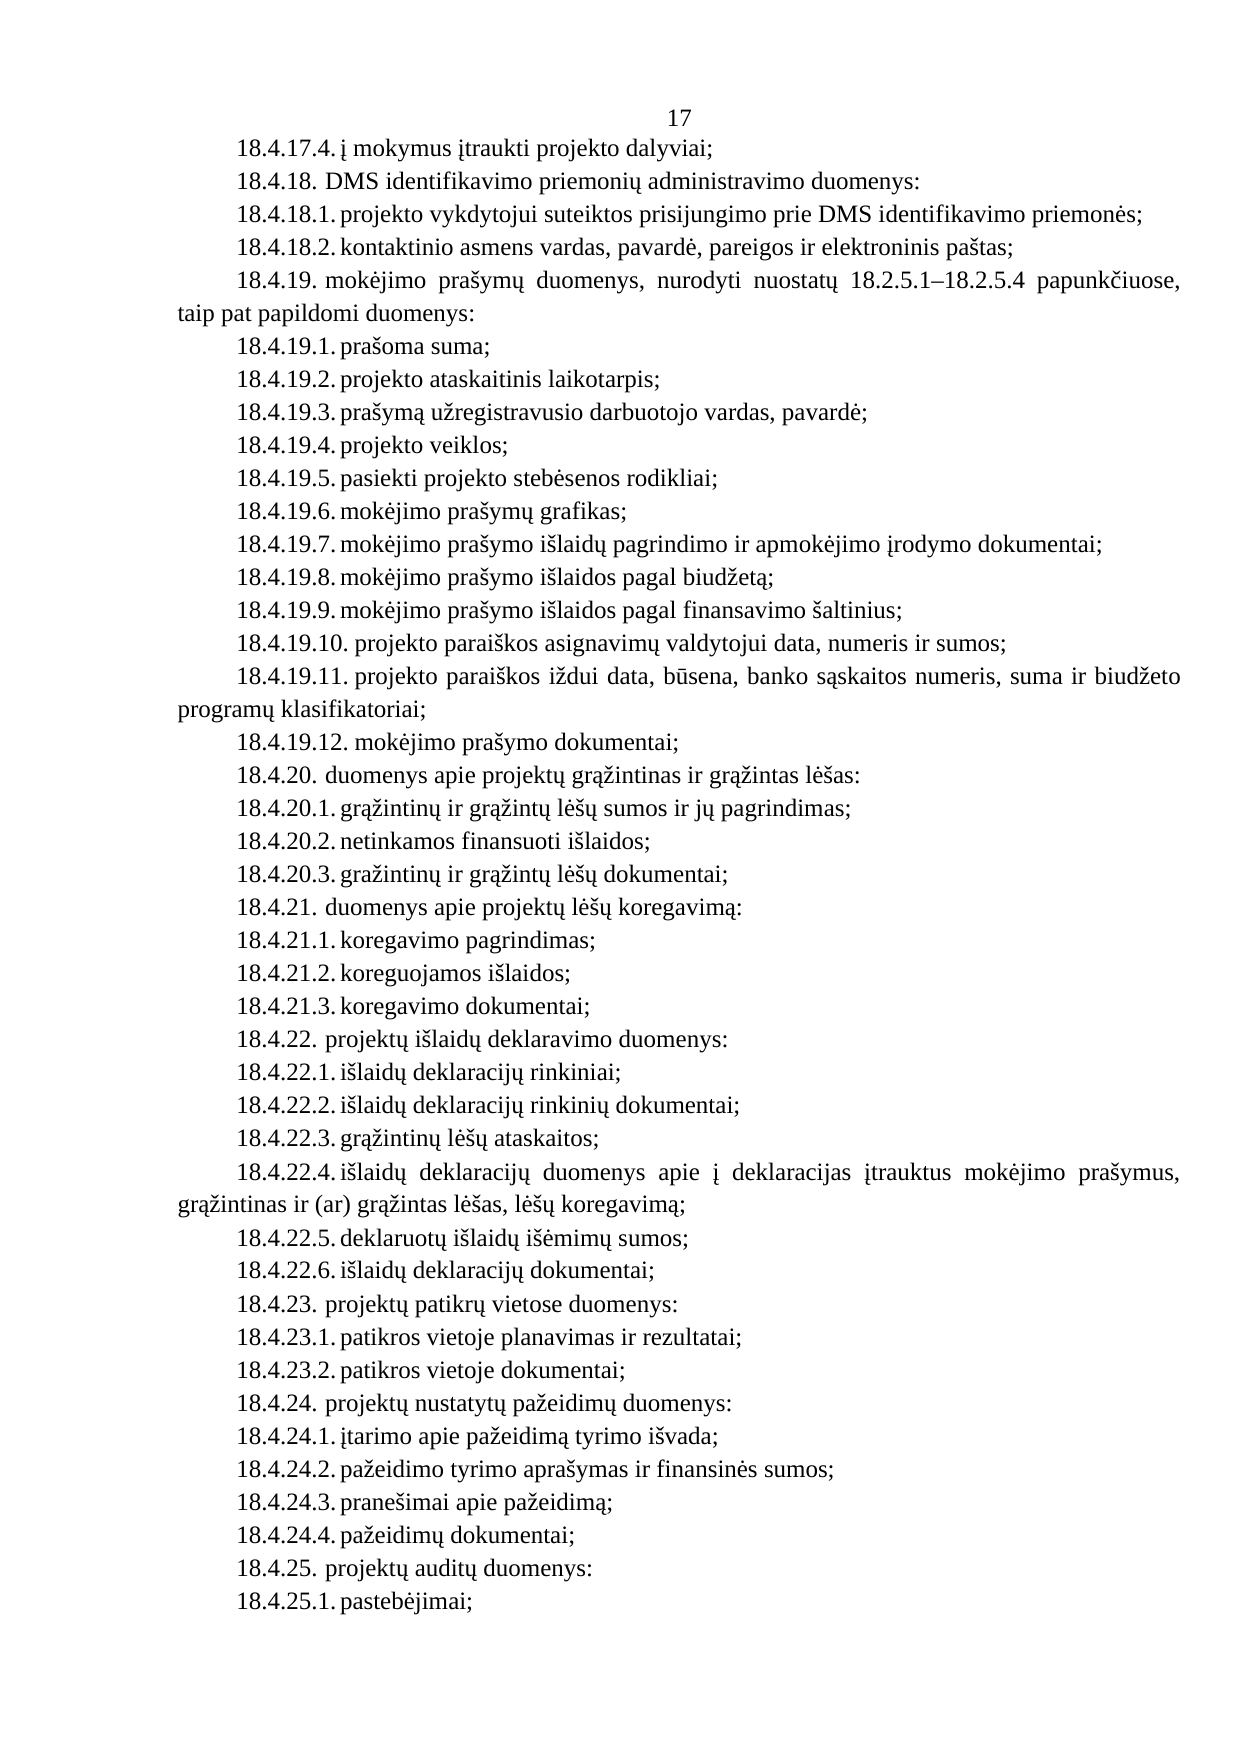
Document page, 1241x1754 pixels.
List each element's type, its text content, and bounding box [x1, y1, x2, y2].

text 18.4.24. projektų nustatytų pažeidimų duomenys: [177, 1388, 1181, 1416]
text 18.4.19.5. pasiekti projekto stebėsenos rodikliai; [177, 463, 1181, 492]
text 18.4.19.11. projekto paraiškos iždui data, būsena, banko sąskaitos numeris, suma ir biudžeto programų klasifikatoriai; [177, 661, 1181, 723]
text 18.4.20.2. netinkamos finansuoti išlaidos; [177, 826, 1181, 855]
text 18.4.22.1. išlaidų deklaracijų rinkiniai; [177, 1057, 1181, 1086]
text 18.4.19.2. projekto ataskaitinis laikotarpis; [177, 364, 1181, 393]
text 18.4.22.4. išlaidų deklaracijų duomenys apie į deklaracijas įtrauktus mokėjimo prašymus, grąžintinas ir (ar) grąžintas lėšas, lėšų koregavimą; [177, 1157, 1181, 1218]
text 18.4.23. projektų patikrų vietose duomenys: [177, 1289, 1181, 1317]
text 18.4.18.2. kontaktinio asmens vardas, pavardė, pareigos ir elektroninis paštas; [177, 232, 1181, 261]
text 18.4.20. duomenys apie projektų grąžintinas ir grąžintas lėšas: [177, 760, 1181, 789]
text 18.4.18. DMS identifikavimo priemonių administravimo duomenys: [177, 166, 1181, 195]
text 18.4.22.5. deklaruotų išlaidų išėmimų sumos; [177, 1223, 1181, 1251]
text 18.4.19.3. prašymą užregistravusio darbuotojo vardas, pavardė; [177, 397, 1181, 426]
text 18.4.22. projektų išlaidų deklaravimo duomenys: [177, 1024, 1181, 1053]
text 18.4.19.1. prašoma suma; [177, 331, 1181, 360]
text 18.4.24.1. įtarimo apie pažeidimą tyrimo išvada; [177, 1421, 1181, 1449]
text 18.4.21. duomenys apie projektų lėšų koregavimą: [177, 892, 1181, 921]
text 18.4.20.3. gražintinų ir grąžintų lėšų dokumentai; [177, 859, 1181, 888]
text 18.4.21.1. koregavimo pagrindimas; [177, 925, 1181, 954]
text 18.4.24.4. pažeidimų dokumentai; [177, 1520, 1181, 1548]
text 18.4.22.6. išlaidų deklaracijų dokumentai; [177, 1256, 1181, 1284]
text 18.4.22.3. grąžintinų lėšų ataskaitos; [177, 1123, 1181, 1152]
text 18.4.23.2. patikros vietoje dokumentai; [177, 1355, 1181, 1383]
text 18.4.21.3. koregavimo dokumentai; [177, 991, 1181, 1020]
text 18.4.19.6. mokėjimo prašymų grafikas; [177, 496, 1181, 525]
text 18.4.17.4. į mokymus įtraukti projekto dalyviai; [177, 133, 1181, 162]
text 18.4.25. projektų auditų duomenys: [177, 1553, 1181, 1582]
text 18.4.19.8. mokėjimo prašymo išlaidos pagal biudžetą; [177, 562, 1181, 591]
text 18.4.19.9. mokėjimo prašymo išlaidos pagal finansavimo šaltinius; [177, 595, 1181, 624]
text 18.4.22.2. išlaidų deklaracijų rinkinių dokumentai; [177, 1091, 1181, 1119]
text 18.4.18.1. projekto vykdytojui suteiktos prisijungimo prie DMS identifikavimo priemonės; [177, 199, 1181, 228]
text 18.4.21.2. koreguojamos išlaidos; [177, 958, 1181, 987]
text 18.4.25.1. pastebėjimai; [177, 1586, 1181, 1614]
text 18.4.19.12. mokėjimo prašymo dokumentai; [177, 727, 1181, 756]
text 18.4.19.4. projekto veiklos; [177, 430, 1181, 459]
text 18.4.19.10. projekto paraiškos asignavimų valdytojui data, numeris ir sumos; [177, 628, 1181, 657]
text 18.4.19. mokėjimo prašymų duomenys, nurodyti nuostatų 18.2.5.1–18.2.5.4 papunkčiuose, taip pat papildomi duomenys: [177, 265, 1181, 327]
text 18.4.24.2. pažeidimo tyrimo aprašymas ir finansinės sumos; [177, 1454, 1181, 1482]
text 18.4.24.3. pranešimai apie pažeidimą; [177, 1487, 1181, 1516]
text 18.4.19.7. mokėjimo prašymo išlaidų pagrindimo ir apmokėjimo įrodymo dokumentai; [177, 529, 1181, 558]
text 18.4.23.1. patikros vietoje planavimas ir rezultatai; [177, 1322, 1181, 1350]
text 18.4.20.1. grąžintinų ir grąžintų lėšų sumos ir jų pagrindimas; [177, 793, 1181, 822]
